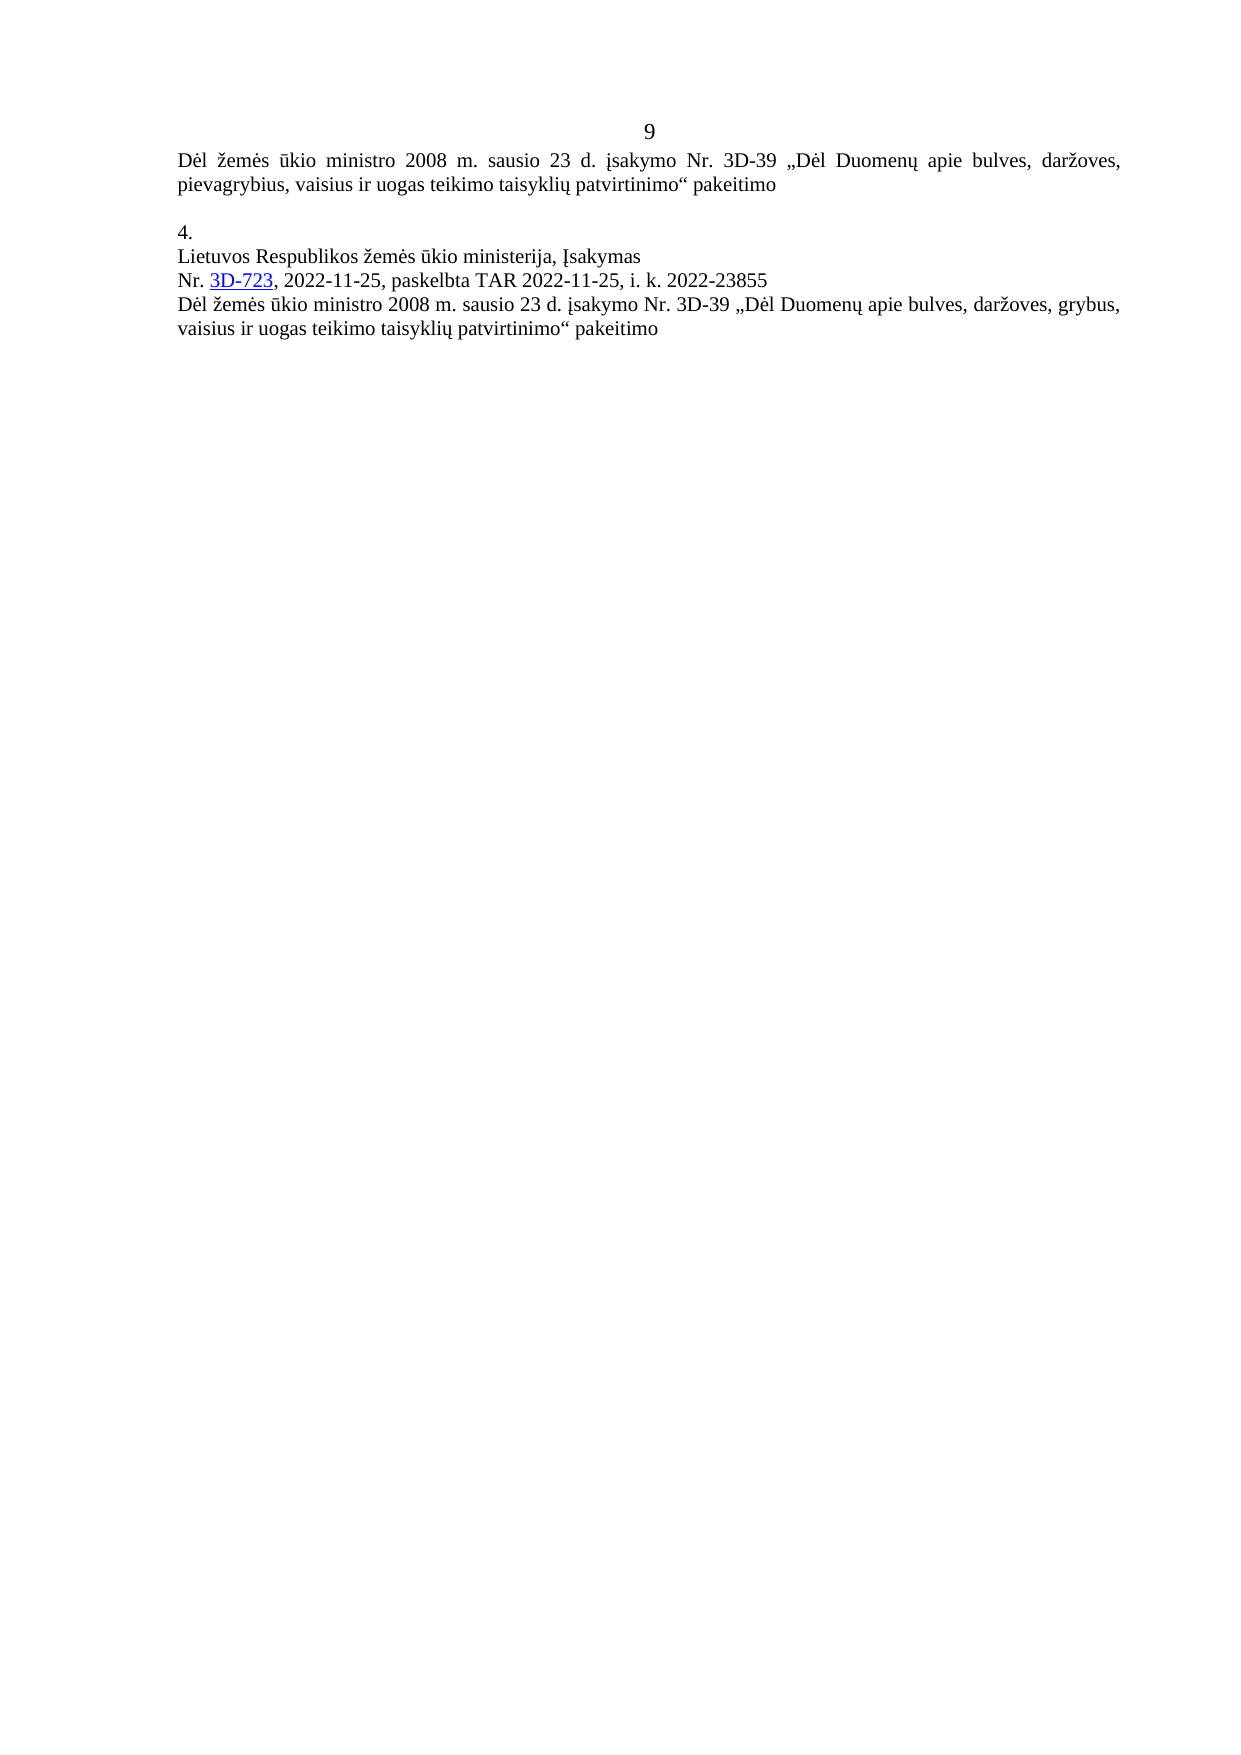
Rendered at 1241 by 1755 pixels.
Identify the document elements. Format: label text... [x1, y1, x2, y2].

text Nr. 3D-723, 2022-11-25, paskelbta TAR 2022-11-25, i. k. 2022-23855 [177, 268, 1122, 292]
text Dėl žemės ūkio ministro 2008 m. sausio 23 d. įsakymo Nr. 3D-39 „Dėl Duomenų apie bulves, daržoves, grybus, vaisius ir uogas teikimo taisyklių patvirtinimo“ pakeitimo [177, 292, 1122, 340]
text Dėl žemės ūkio ministro 2008 m. sausio 23 d. įsakymo Nr. 3D-39 „Dėl Duomenų apie bulves, daržoves, pievagrybius, vaisius ir uogas teikimo taisyklių patvirtinimo“ pakeitimo [177, 148, 1122, 196]
text Lietuvos Respublikos žemės ūkio ministerija, Įsakymas [177, 244, 1122, 268]
text 4. [177, 220, 1122, 244]
